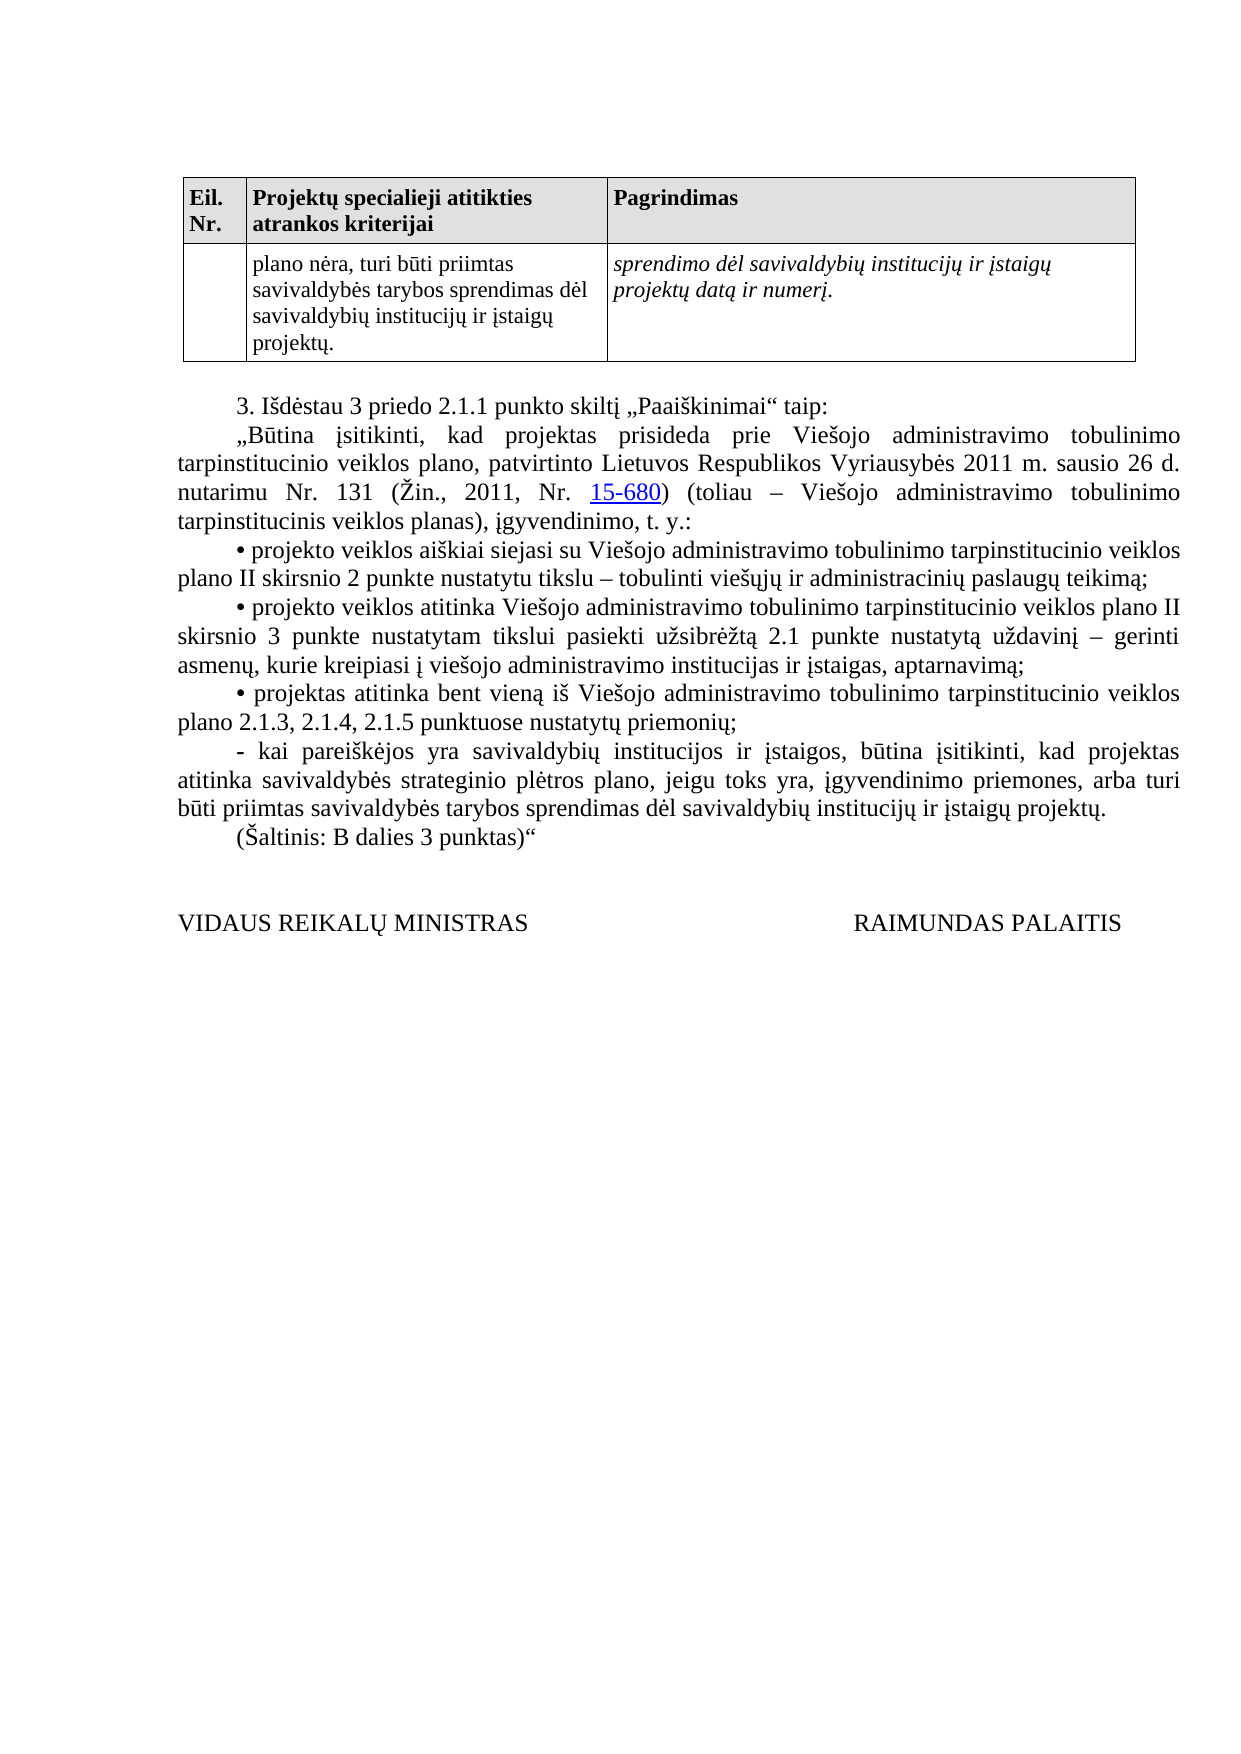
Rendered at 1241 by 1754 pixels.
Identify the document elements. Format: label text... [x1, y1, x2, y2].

table_cell sprendimo dėl savivaldybių institucijų ir įstaigų projektų datą ir numerį. [608, 244, 1135, 361]
text Vidaus reikalų ministras Raimundas Palaitis [177, 908, 1181, 937]
table_header Projektų specialieji atitikties atrankos kriterijai [247, 178, 607, 243]
table_cell [184, 244, 246, 361]
table_header Pagrindimas [608, 178, 1135, 243]
table_header Eil. Nr. [184, 178, 246, 243]
text „Būtina įsitikinti, kad projektas prisideda prie Viešojo administravimo tobulinimo tarpinstitucinio veiklos plano, patvirtinto Lietuvos Respublikos Vyriausybės 2011 m. sausio 26 d. nutarimu Nr. 131 (Žin., 2011, Nr. 15-680) (toliau – Viešojo administravimo tobulinimo tarpinstitucinis veiklos planas), įgyvendinimo, t. y.: [177, 420, 1181, 535]
table_cell plano nėra, turi būti priimtas savivaldybės tarybos sprendimas dėl savivaldybių institucijų ir įstaigų projektų. [247, 244, 607, 361]
text - kai pareiškėjos yra savivaldybių institucijos ir įstaigos, būtina įsitikinti, kad projektas atitinka savivaldybės strateginio plėtros plano, jeigu toks yra, įgyvendinimo priemones, arba turi būti priimtas savivaldybės tarybos sprendimas dėl savivaldybių institucijų ir įstaigų projektų. [177, 736, 1181, 822]
text • projektas atitinka bent vieną iš Viešojo administravimo tobulinimo tarpinstitucinio veiklos plano 2.1.3, 2.1.4, 2.1.5 punktuose nustatytų priemonių; [177, 678, 1181, 736]
text 3. Išdėstau 3 priedo 2.1.1 punkto skiltį „Paaiškinimai“ taip: [177, 391, 1181, 420]
text • projekto veiklos aiškiai siejasi su Viešojo administravimo tobulinimo tarpinstitucinio veiklos plano II skirsnio 2 punkte nustatytu tikslu – tobulinti viešųjų ir administracinių paslaugų teikimą; [177, 535, 1181, 592]
text (Šaltinis: B dalies 3 punktas)“ [177, 822, 1181, 851]
text • projekto veiklos atitinka Viešojo administravimo tobulinimo tarpinstitucinio veiklos plano II skirsnio 3 punkte nustatytam tikslui pasiekti užsibrėžtą 2.1 punkte nustatytą uždavinį – gerinti asmenų, kurie kreipiasi į viešojo administravimo institucijas ir įstaigas, aptarnavimą; [177, 592, 1181, 678]
